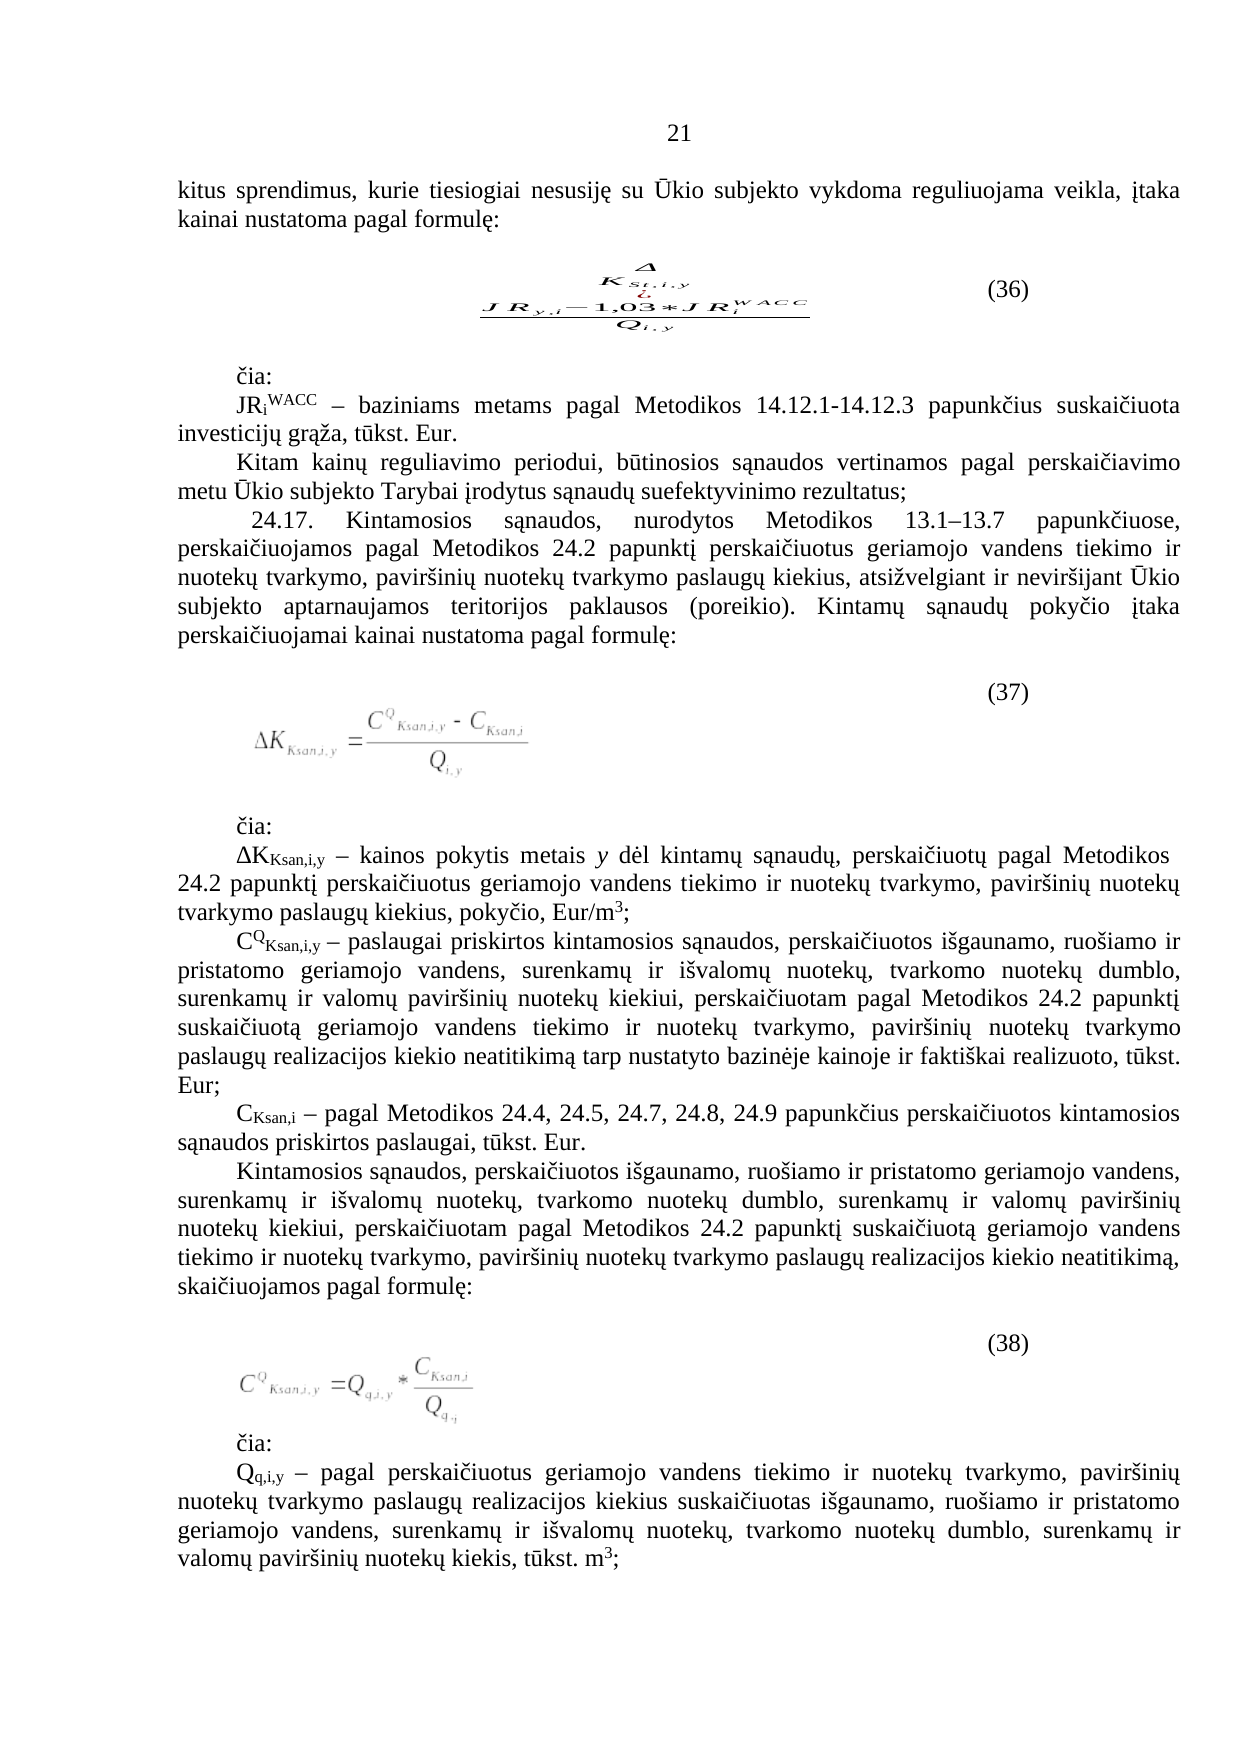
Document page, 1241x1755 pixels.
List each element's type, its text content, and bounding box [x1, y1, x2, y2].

text čia: [177, 361, 1181, 390]
text CKsan,i – pagal Metodikos 24.4, 24.5, 24.7, 24.8, 24.9 papunkčius perskaičiuotos kintamosios sąnaudos priskirtos paslaugai, tūkst. Eur. [177, 1098, 1181, 1156]
text Kintamosios sąnaudos, perskaičiuotos išgaunamo, ruošiamo ir pristatomo geriamojo vandens, surenkamų ir išvalomų nuotekų, tvarkomo nuotekų dumblo, surenkamų ir valomų paviršinių nuotekų kiekiui, perskaičiuotam pagal Metodikos 24.2 papunktį suskaičiuotą geriamojo vandens tiekimo ir nuotekų tvarkymo, paviršinių nuotekų tvarkymo paslaugų realizacijos kiekio neatitikimą, skaičiuojamos pagal formulę: [177, 1156, 1181, 1300]
text CQKsan,i,y – paslaugai priskirtos kintamosios sąnaudos, perskaičiuotos išgaunamo, ruošiamo ir pristatomo geriamojo vandens, surenkamų ir išvalomų nuotekų, tvarkomo nuotekų dumblo, surenkamų ir valomų paviršinių nuotekų kiekiui, perskaičiuotam pagal Metodikos 24.2 papunktį suskaičiuotą geriamojo vandens tiekimo ir nuotekų tvarkymo, paviršinių nuotekų tvarkymo paslaugų realizacijos kiekio neatitikimą tarp nustatyto bazinėje kainoje ir faktiškai realizuoto, tūkst. Eur; [177, 926, 1181, 1098]
text čia: [236, 1428, 1181, 1457]
text (38) [177, 1328, 1181, 1428]
text 24.17. Kintamosios sąnaudos, nurodytos Metodikos 13.1–13.7 papunkčiuose, perskaičiuojamos pagal Metodikos 24.2 papunktį perskaičiuotus geriamojo vandens tiekimo ir nuotekų tvarkymo, paviršinių nuotekų tvarkymo paslaugų kiekius, atsižvelgiant ir neviršijant Ūkio subjekto aptarnaujamos teritorijos paklausos (poreikio). Kintamų sąnaudų pokyčio įtaka perskaičiuojamai kainai nustatoma pagal formulę: [177, 505, 1181, 648]
text čia: [236, 811, 1181, 840]
text JRiWACC – baziniams metams pagal Metodikos 14.12.1-14.12.3 papunkčius suskaičiuota investicijų grąža, tūkst. Eur. [177, 390, 1181, 447]
text (37) [177, 677, 1181, 782]
text Kitam kainų reguliavimo periodui, būtinosios sąnaudos vertinamos pagal perskaičiavimo metu Ūkio subjekto Tarybai įrodytus sąnaudų suefektyvinimo rezultatus; [177, 447, 1181, 505]
text Qq,i,y – pagal perskaičiuotus geriamojo vandens tiekimo ir nuotekų tvarkymo, paviršinių nuotekų tvarkymo paslaugų realizacijos kiekius suskaičiuotas išgaunamo, ruošiamo ir pristatomo geriamojo vandens, surenkamų ir išvalomų nuotekų, tvarkomo nuotekų dumblo, surenkamų ir valomų paviršinių nuotekų kiekis, tūkst. m3; [177, 1457, 1181, 1572]
text (36) [177, 262, 1181, 332]
text ∆KKsan,i,y – kainos pokytis metais y dėl kintamų sąnaudų, perskaičiuotų pagal Metodikos 24.2 papunktį perskaičiuotus geriamojo vandens tiekimo ir nuotekų tvarkymo, paviršinių nuotekų tvarkymo paslaugų kiekius, pokyčio, Eur/m3; [177, 840, 1181, 926]
text kitus sprendimus, kurie tiesiogiai nesusiję su Ūkio subjekto vykdoma reguliuojama veikla, įtaka kainai nustatoma pagal formulę: [177, 176, 1181, 233]
